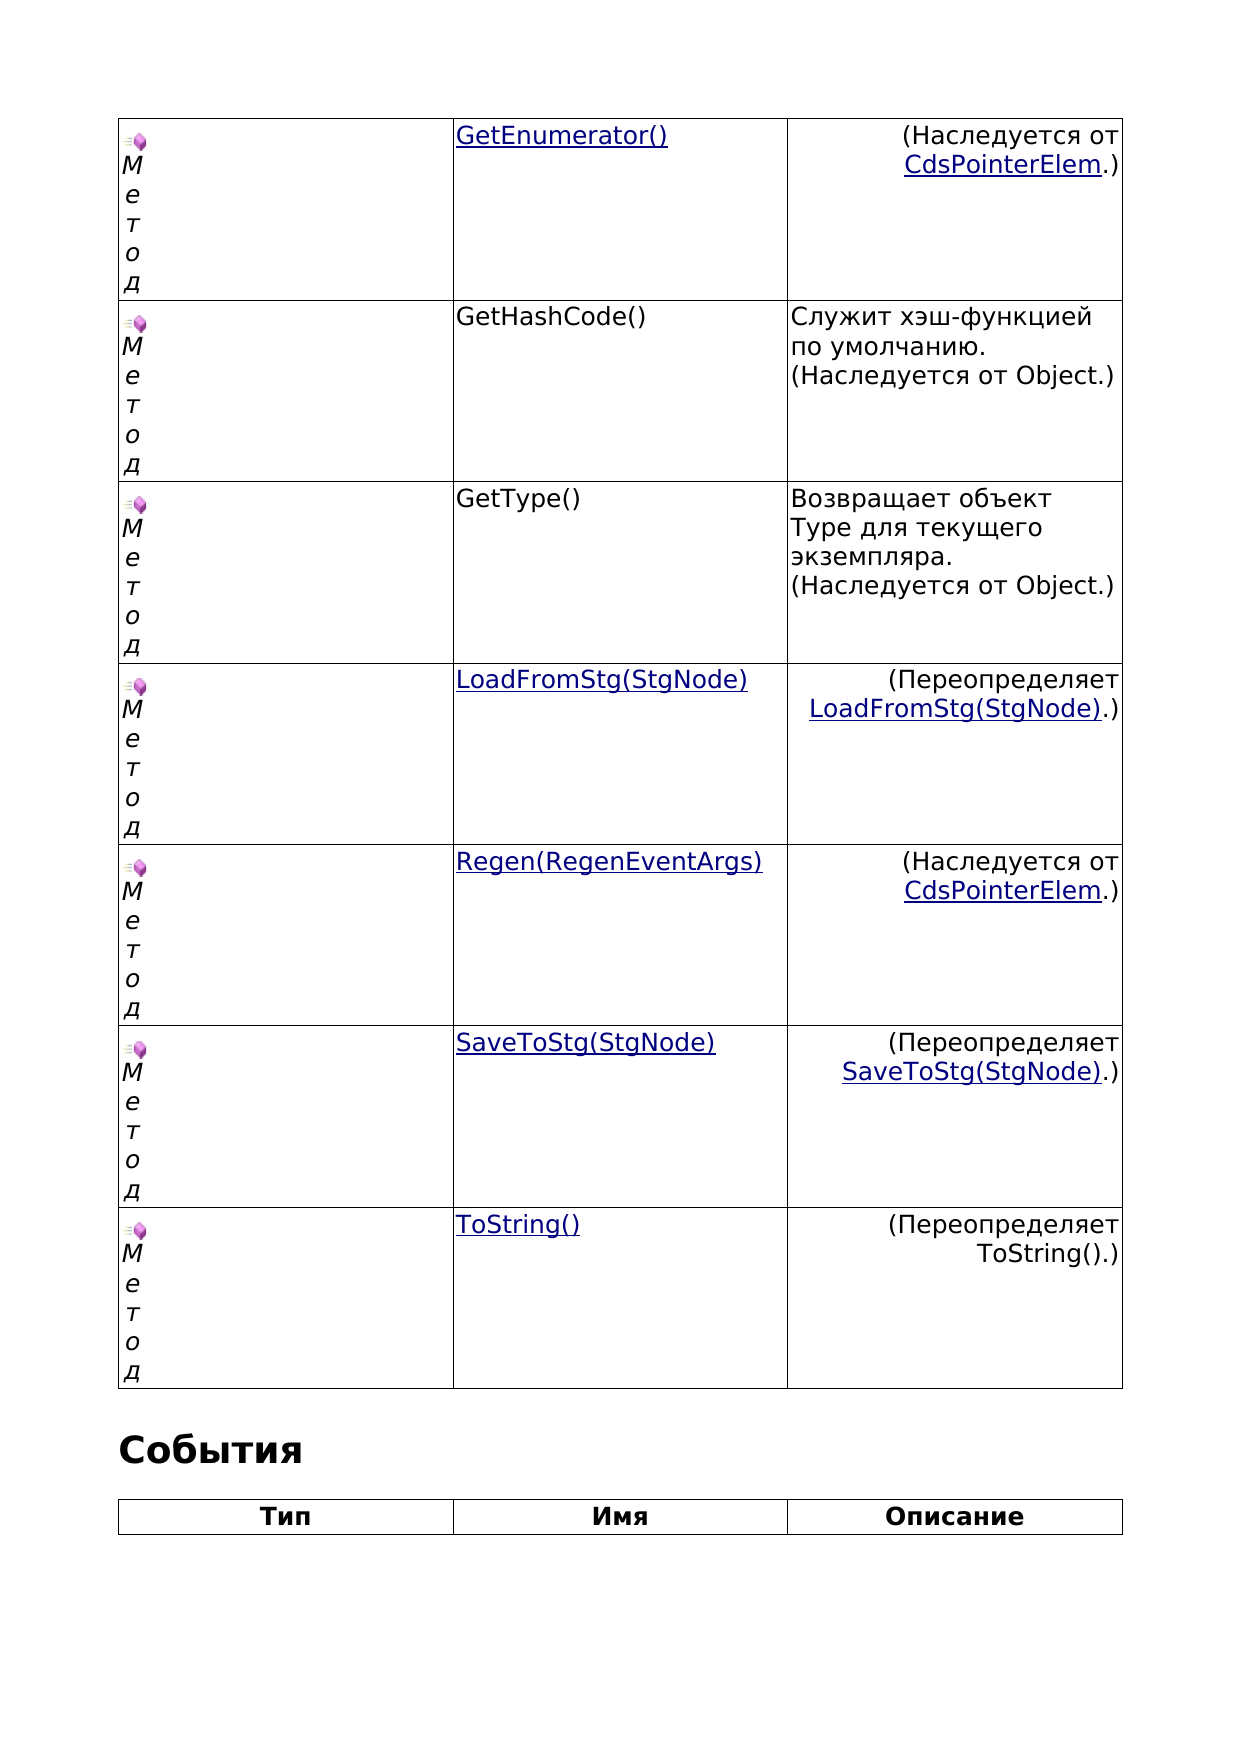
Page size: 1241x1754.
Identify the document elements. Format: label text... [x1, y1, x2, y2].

picture [121, 678, 147, 696]
table_cell ToString() [454, 1208, 787, 1388]
table_cell [119, 664, 453, 844]
table_cell [119, 1026, 453, 1207]
picture [121, 496, 147, 514]
table_cell (Переопределяет ToString().) [788, 1208, 1122, 1388]
table_header Описание [788, 1500, 1122, 1534]
table_cell GetEnumerator() [454, 119, 787, 299]
picture [121, 133, 147, 151]
picture [121, 315, 147, 333]
subtitle События [118, 1428, 1122, 1472]
table_cell LoadFromStg(StgNode) [454, 664, 787, 844]
table_cell [119, 119, 453, 299]
table_cell (Наследуется от CdsPointerElem.) [788, 119, 1122, 299]
table_cell SaveToStg(StgNode) [454, 1026, 787, 1207]
picture [121, 1041, 147, 1059]
table_cell (Наследуется от CdsPointerElem.) [788, 845, 1122, 1025]
table_cell GetType() [454, 482, 787, 662]
table_header Тип [119, 1500, 453, 1534]
table_cell Возвращает объект Type для текущего экземпляра. (Наследуется от Object.) [788, 482, 1122, 662]
table_cell (Переопределяет LoadFromStg(StgNode).) [788, 664, 1122, 844]
table_cell [119, 301, 453, 481]
picture [121, 1222, 147, 1240]
table_header Имя [454, 1500, 787, 1534]
table_cell Regen(RegenEventArgs) [454, 845, 787, 1025]
table_cell [119, 1208, 453, 1388]
table_cell [119, 482, 453, 662]
table_cell Служит хэш-функцией по умолчанию. (Наследуется от Object.) [788, 301, 1122, 481]
picture [121, 859, 147, 877]
table_cell (Переопределяет SaveToStg(StgNode).) [788, 1026, 1122, 1207]
table_cell [119, 845, 453, 1025]
table_cell GetHashCode() [454, 301, 787, 481]
